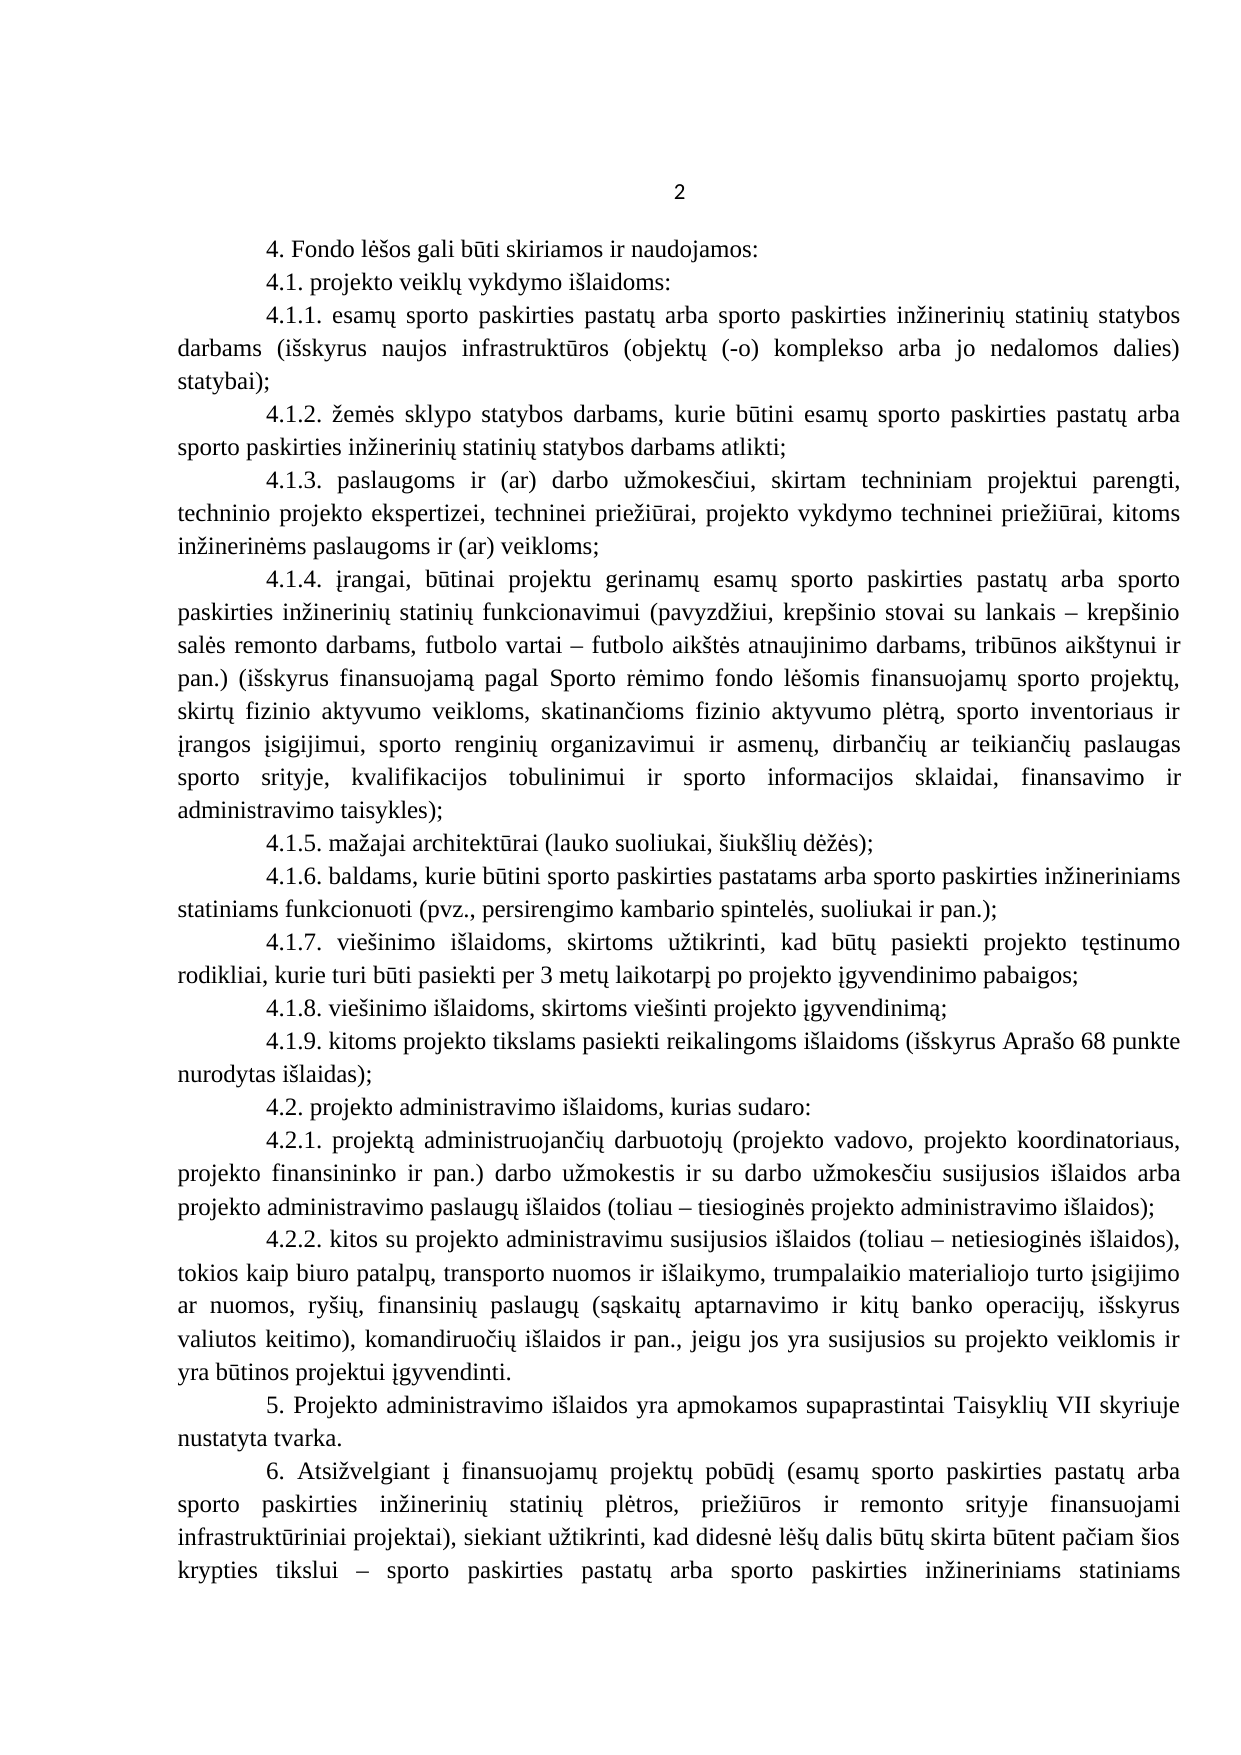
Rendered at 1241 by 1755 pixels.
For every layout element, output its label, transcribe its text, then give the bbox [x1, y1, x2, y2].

text 4.1.2. žemės sklypo statybos darbams, kurie būtini esamų sporto paskirties pastatų arba sporto paskirties inžinerinių statinių statybos darbams atlikti; [177, 399, 1181, 461]
text 4.1.3. paslaugoms ir (ar) darbo užmokesčiui, skirtam techniniam projektui parengti, techninio projekto ekspertizei, techninei priežiūrai, projekto vykdymo techninei priežiūrai, kitoms inžinerinėms paslaugoms ir (ar) veikloms; [177, 465, 1181, 560]
text 4.1.9. kitoms projekto tikslams pasiekti reikalingoms išlaidoms (išskyrus Aprašo 68 punkte nurodytas išlaidas); [177, 1026, 1181, 1088]
text 4.1. projekto veiklų vykdymo išlaidoms: [177, 267, 1181, 296]
text 4.1.1. esamų sporto paskirties pastatų arba sporto paskirties inžinerinių statinių statybos darbams (išskyrus naujos infrastruktūros (objektų (-o) komplekso arba jo nedalomos dalies) statybai); [177, 300, 1181, 395]
text 4.2. projekto administravimo išlaidoms, kurias sudaro: [177, 1092, 1181, 1121]
text 4.1.7. viešinimo išlaidoms, skirtoms užtikrinti, kad būtų pasiekti projekto tęstinumo rodikliai, kurie turi būti pasiekti per 3 metų laikotarpį po projekto įgyvendinimo pabaigos; [177, 927, 1181, 989]
text 4.1.4. įrangai, būtinai projektu gerinamų esamų sporto paskirties pastatų arba sporto paskirties inžinerinių statinių funkcionavimui (pavyzdžiui, krepšinio stovai su lankais – krepšinio salės remonto darbams, futbolo vartai – futbolo aikštės atnaujinimo darbams, tribūnos aikštynui ir pan.) (išskyrus finansuojamą pagal Sporto rėmimo fondo lėšomis finansuojamų sporto projektų, skirtų fizinio aktyvumo veikloms, skatinančioms fizinio aktyvumo plėtrą, sporto inventoriaus ir įrangos įsigijimui, sporto renginių organizavimui ir asmenų, dirbančių ar teikiančių paslaugas sporto srityje, kvalifikacijos tobulinimui ir sporto informacijos sklaidai, finansavimo ir administravimo taisykles); [177, 564, 1181, 824]
text 4.1.5. mažajai architektūrai (lauko suoliukai, šiukšlių dėžės); [177, 828, 1181, 857]
text 4. Fondo lėšos gali būti skiriamos ir naudojamos: [177, 234, 1181, 263]
text 4.1.6. baldams, kurie būtini sporto paskirties pastatams arba sporto paskirties inžineriniams statiniams funkcionuoti (pvz., persirengimo kambario spintelės, suoliukai ir pan.); [177, 861, 1181, 923]
text 6. Atsižvelgiant į finansuojamų projektų pobūdį (esamų sporto paskirties pastatų arba sporto paskirties inžinerinių statinių plėtros, priežiūros ir remonto srityje finansuojami infrastruktūriniai projektai), siekiant užtikrinti, kad didesnė lėšų dalis būtų skirta būtent pačiam šios krypties tikslui – sporto paskirties pastatų arba sporto paskirties inžineriniams statiniams [177, 1456, 1181, 1583]
text 4.2.1. projektą administruojančių darbuotojų (projekto vadovo, projekto koordinatoriaus, projekto finansininko ir pan.) darbo užmokestis ir su darbo užmokesčiu susijusios išlaidos arba projekto administravimo paslaugų išlaidos (toliau – tiesioginės projekto administravimo išlaidos); [177, 1126, 1181, 1220]
text 4.1.8. viešinimo išlaidoms, skirtoms viešinti projekto įgyvendinimą; [177, 993, 1181, 1022]
text 4.2.2. kitos su projekto administravimu susijusios išlaidos (toliau – netiesioginės išlaidos), tokios kaip biuro patalpų, transporto nuomos ir išlaikymo, trumpalaikio materialiojo turto įsigijimo ar nuomos, ryšių, finansinių paslaugų (sąskaitų aptarnavimo ir kitų banko operacijų, išskyrus valiutos keitimo), komandiruočių išlaidos ir pan., jeigu jos yra susijusios su projekto veiklomis ir yra būtinos projektui įgyvendinti. [177, 1224, 1181, 1385]
text 5. Projekto administravimo išlaidos yra apmokamos supaprastintai Taisyklių VII skyriuje nustatyta tvarka. [177, 1390, 1181, 1451]
